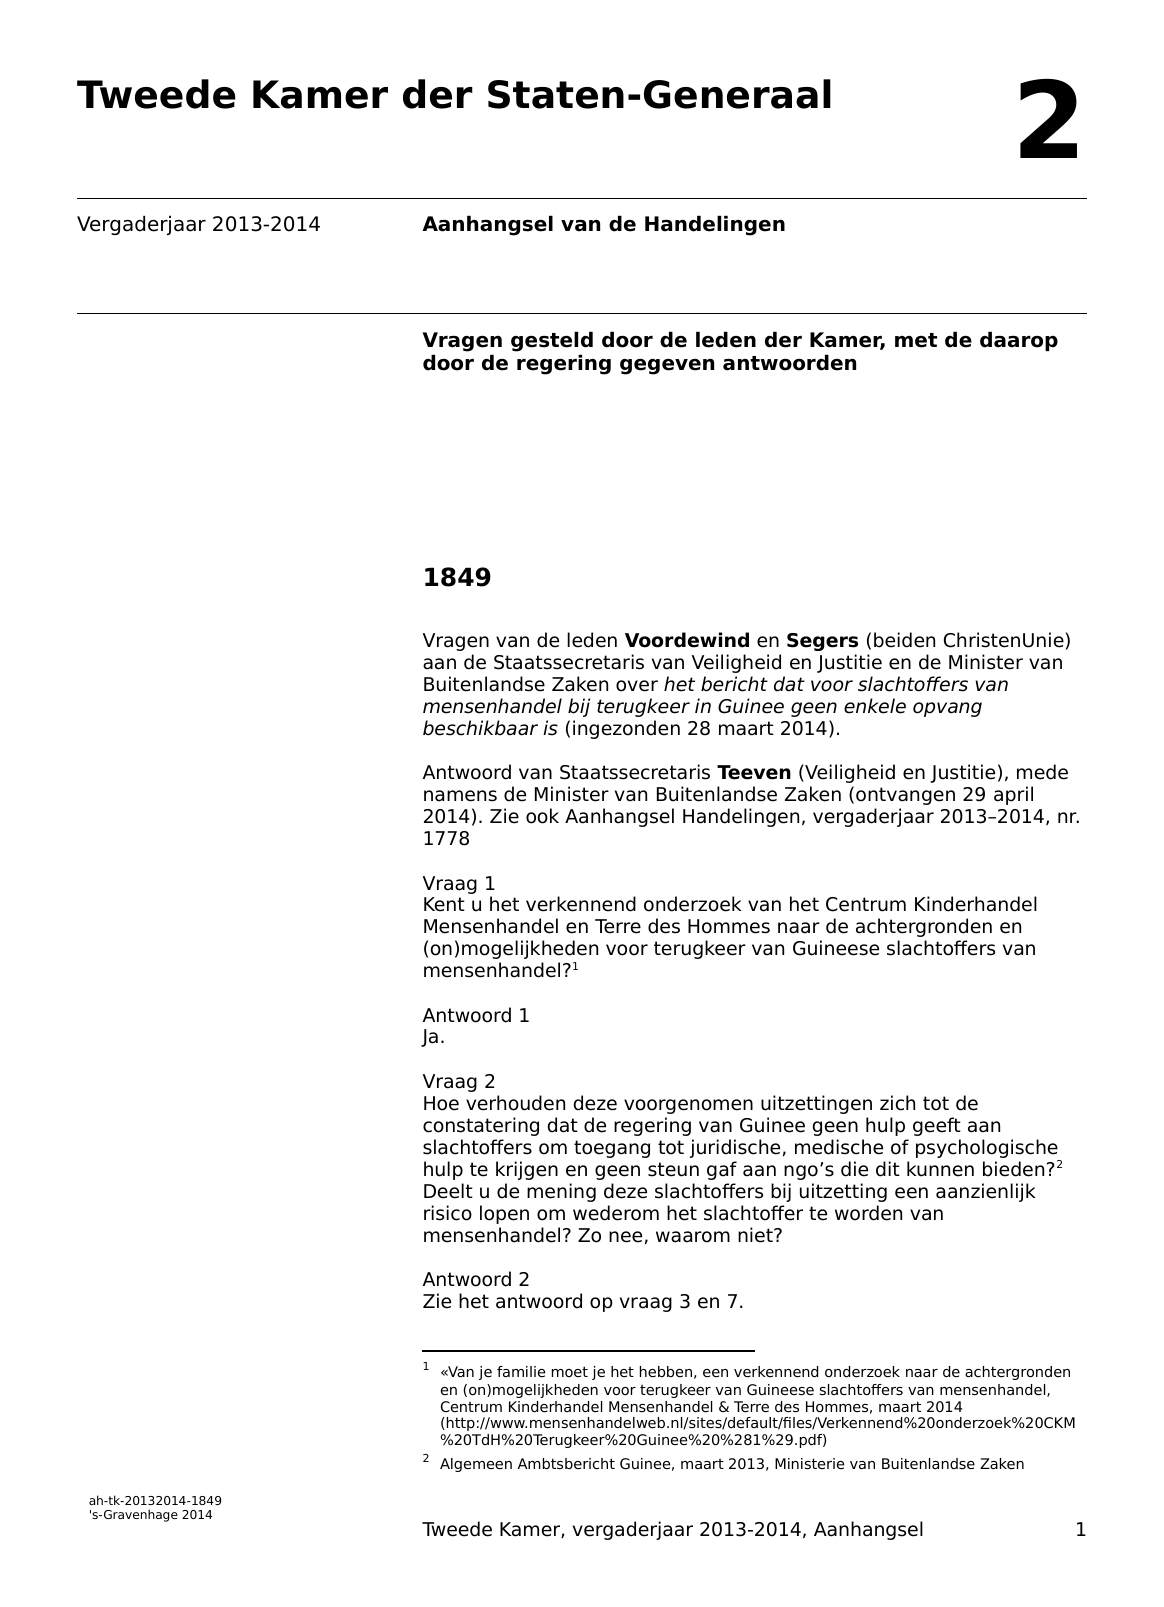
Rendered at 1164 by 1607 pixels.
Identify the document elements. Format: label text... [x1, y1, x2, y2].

text Vraag 1 [422, 872, 1087, 894]
text 1849 [422, 563, 1087, 592]
text Vraag 2 [422, 1071, 1087, 1093]
text 's-Gravenhage 2014 [88, 1508, 323, 1522]
text Vragen van de leden Voordewind en Segers (beiden ChristenUnie) aan de Staatssecretaris van Veiligheid en Justitie en de Minister van Buitenlandse Zaken over het bericht dat voor slachtoffers van mensenhandel bij terugkeer in Guinee geen enkele opvang beschikbaar is (ingezonden 28 maart 2014). [422, 630, 1087, 740]
text Ja. [422, 1026, 1087, 1048]
text Zie het antwoord op vraag 3 en 7. [422, 1291, 1087, 1313]
table_cell Aanhangsel van de Handelingen [422, 199, 1087, 313]
table_header 2 [886, 59, 1087, 198]
text Antwoord 1 [422, 1004, 1087, 1026]
text Antwoord 2 [422, 1269, 1087, 1291]
text Algemeen Ambtsbericht Guinee, maart 2013, Ministerie van Buitenlandse Zaken [422, 1452, 1087, 1474]
text ah-tk-20132014-1849 [88, 1494, 323, 1508]
text Antwoord van Staatssecretaris Teeven (Veiligheid en Justitie), mede namens de Minister van Buitenlandse Zaken (ontvangen 29 april 2014). Zie ook Aanhangsel Handelingen, vergaderjaar 2013–2014, nr. 1778 [422, 762, 1087, 850]
table_cell Vergaderjaar 2013-2014 [77, 199, 422, 313]
text Hoe verhouden deze voorgenomen uitzettingen zich tot de constatering dat de regering van Guinee geen hulp geeft aan slachtoffers om toegang tot juridische, medische of psychologische hulp te krijgen en geen steun gaf aan ngo’s die dit kunnen bieden? Deelt u de mening deze slachtoffers bij uitzetting een aanzienlijk risico lopen om wederom het slachtoffer te worden van mensenhandel? Zo nee, waarom niet? [422, 1093, 1087, 1246]
text Kent u het verkennend onderzoek van het Centrum Kinderhandel Mensenhandel en Terre des Hommes naar de achtergronden en (on)mogelijkheden voor terugkeer van Guineese slachtoffers van mensenhandel? [422, 894, 1087, 982]
table_header Tweede Kamer der Staten-Generaal [77, 59, 886, 198]
text «Van je familie moet je het hebben, een verkennend onderzoek naar de achtergronden en (on)mogelijkheden voor terugkeer van Guineese slachtoffers van mensenhandel, Centrum Kinderhandel Mensenhandel & Terre des Hommes, maart 2014 (http://www.mensenhandelweb.nl/sites/default/files/Verkennend%20onderzoek%20CKM%20TdH%20Terugkeer%20Guinee%20%281%29.pdf) [422, 1360, 1087, 1449]
table_cell Vragen gesteld door de leden der Kamer, met de daarop door de regering gegeven antwoorden [422, 314, 1087, 375]
table_cell [77, 314, 422, 375]
